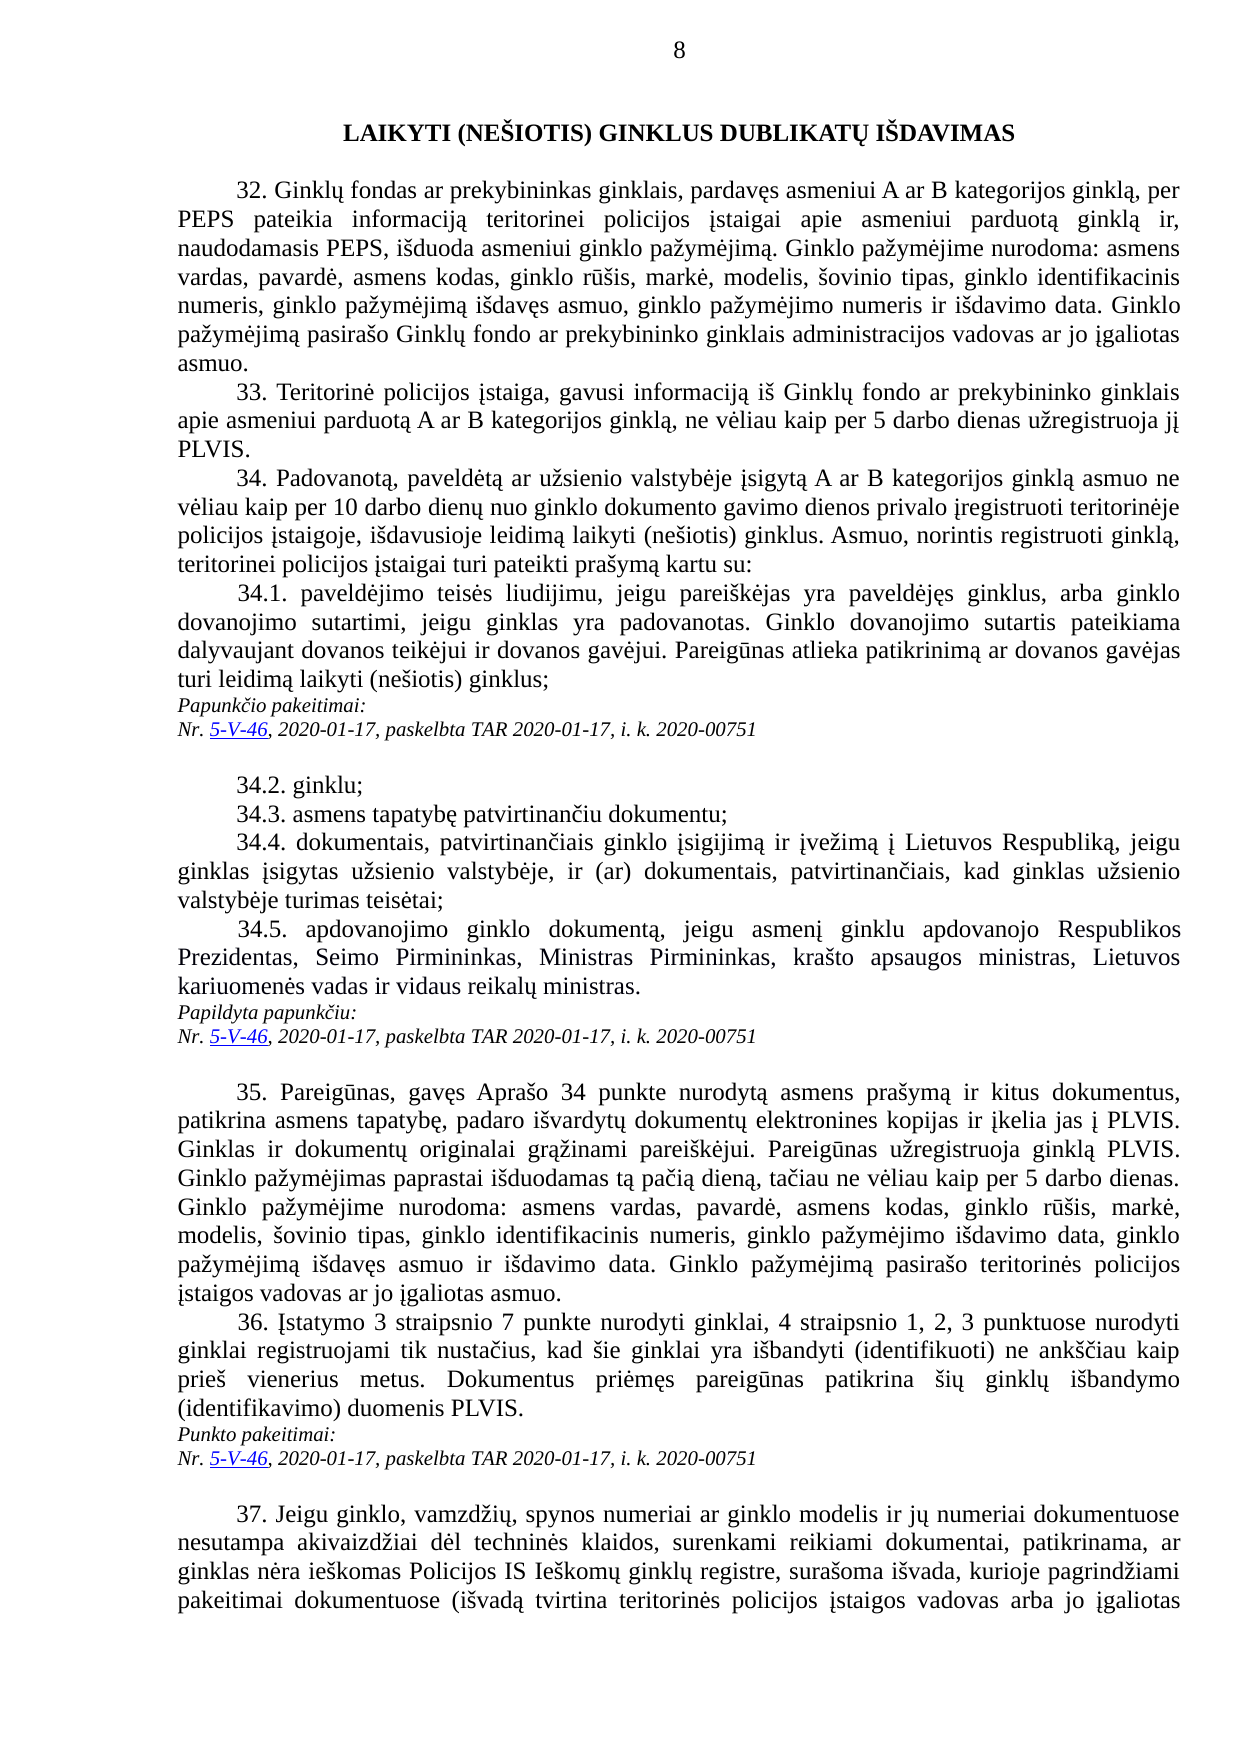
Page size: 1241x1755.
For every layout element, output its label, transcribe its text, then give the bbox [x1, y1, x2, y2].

text Nr. 5-V-46, 2020-01-17, paskelbta TAR 2020-01-17, i. k. 2020-00751 [177, 1024, 1181, 1048]
text 36. Įstatymo 3 straipsnio 7 punkte nurodyti ginklai, 4 straipsnio 1, 2, 3 punktuose nurodyti ginklai registruojami tik nustačius, kad šie ginklai yra išbandyti (identifikuoti) ne ankščiau kaip prieš vienerius metus. Dokumentus priėmęs pareigūnas patikrina šių ginklų išbandymo (identifikavimo) duomenis PLVIS. [177, 1307, 1181, 1422]
text LAIKYTI (NEŠIOTIS) GINKLUS DUBLIKATŲ IŠDAVIMAS [177, 118, 1181, 147]
text Papildyta papunkčiu: [177, 1000, 1181, 1024]
text Nr. 5-V-46, 2020-01-17, paskelbta TAR 2020-01-17, i. k. 2020-00751 [177, 1446, 1181, 1470]
text 34.4. dokumentais, patvirtinančiais ginklo įsigijimą ir įvežimą į Lietuvos Respubliką, jeigu ginklas įsigytas užsienio valstybėje, ir (ar) dokumentais, patvirtinančiais, kad ginklas užsienio valstybėje turimas teisėtai; [177, 827, 1181, 914]
text 34.3. asmens tapatybę patvirtinančiu dokumentu; [177, 799, 1181, 827]
text 33. Teritorinė policijos įstaiga, gavusi informaciją iš Ginklų fondo ar prekybininko ginklais apie asmeniui parduotą A ar B kategorijos ginklą, ne vėliau kaip per 5 darbo dienas užregistruoja jį PLVIS. [177, 377, 1181, 463]
text 34.1. paveldėjimo teisės liudijimu, jeigu pareiškėjas yra paveldėjęs ginklus, arba ginklo dovanojimo sutartimi, jeigu ginklas yra padovanotas. Ginklo dovanojimo sutartis pateikiama dalyvaujant dovanos teikėjui ir dovanos gavėjui. Pareigūnas atlieka patikrinimą ar dovanos gavėjas turi leidimą laikyti (nešiotis) ginklus; [177, 578, 1181, 693]
text 35. Pareigūnas, gavęs Aprašo 34 punkte nurodytą asmens prašymą ir kitus dokumentus, patikrina asmens tapatybę, padaro išvardytų dokumentų elektronines kopijas ir įkelia jas į PLVIS. Ginklas ir dokumentų originalai grąžinami pareiškėjui. Pareigūnas užregistruoja ginklą PLVIS. Ginklo pažymėjimas paprastai išduodamas tą pačią dieną, tačiau ne vėliau kaip per 5 darbo dienas. Ginklo pažymėjime nurodoma: asmens vardas, pavardė, asmens kodas, ginklo rūšis, markė, modelis, šovinio tipas, ginklo identifikacinis numeris, ginklo pažymėjimo išdavimo data, ginklo pažymėjimą išdavęs asmuo ir išdavimo data. Ginklo pažymėjimą pasirašo teritorinės policijos įstaigos vadovas ar jo įgaliotas asmuo. [177, 1077, 1181, 1307]
text 34.2. ginklu; [177, 770, 1181, 799]
text Punkto pakeitimai: [177, 1422, 1181, 1446]
text Nr. 5-V-46, 2020-01-17, paskelbta TAR 2020-01-17, i. k. 2020-00751 [177, 717, 1181, 741]
text 34.5. apdovanojimo ginklo dokumentą, jeigu asmenį ginklu apdovanojo Respublikos Prezidentas, Seimo Pirmininkas, Ministras Pirmininkas, krašto apsaugos ministras, Lietuvos kariuomenės vadas ir vidaus reikalų ministras. [177, 914, 1181, 1000]
text 32. Ginklų fondas ar prekybininkas ginklais, pardavęs asmeniui A ar B kategorijos ginklą, per PEPS pateikia informaciją teritorinei policijos įstaigai apie asmeniui parduotą ginklą ir, naudodamasis PEPS, išduoda asmeniui ginklo pažymėjimą. Ginklo pažymėjime nurodoma: asmens vardas, pavardė, asmens kodas, ginklo rūšis, markė, modelis, šovinio tipas, ginklo identifikacinis numeris, ginklo pažymėjimą išdavęs asmuo, ginklo pažymėjimo numeris ir išdavimo data. Ginklo pažymėjimą pasirašo Ginklų fondo ar prekybininko ginklais administracijos vadovas ar jo įgaliotas asmuo. [177, 176, 1181, 377]
text 37. Jeigu ginklo, vamzdžių, spynos numeriai ar ginklo modelis ir jų numeriai dokumentuose nesutampa akivaizdžiai dėl techninės klaidos, surenkami reikiami dokumentai, patikrinama, ar ginklas nėra ieškomas Policijos IS Ieškomų ginklų registre, surašoma išvada, kurioje pagrindžiami pakeitimai dokumentuose (išvadą tvirtina teritorinės policijos įstaigos vadovas arba jo įgaliotas [177, 1499, 1181, 1614]
text 34. Padovanotą, paveldėtą ar užsienio valstybėje įsigytą A ar B kategorijos ginklą asmuo ne vėliau kaip per 10 darbo dienų nuo ginklo dokumento gavimo dienos privalo įregistruoti teritorinėje policijos įstaigoje, išdavusioje leidimą laikyti (nešiotis) ginklus. Asmuo, norintis registruoti ginklą, teritorinei policijos įstaigai turi pateikti prašymą kartu su: [177, 463, 1181, 578]
text Papunkčio pakeitimai: [177, 693, 1181, 717]
